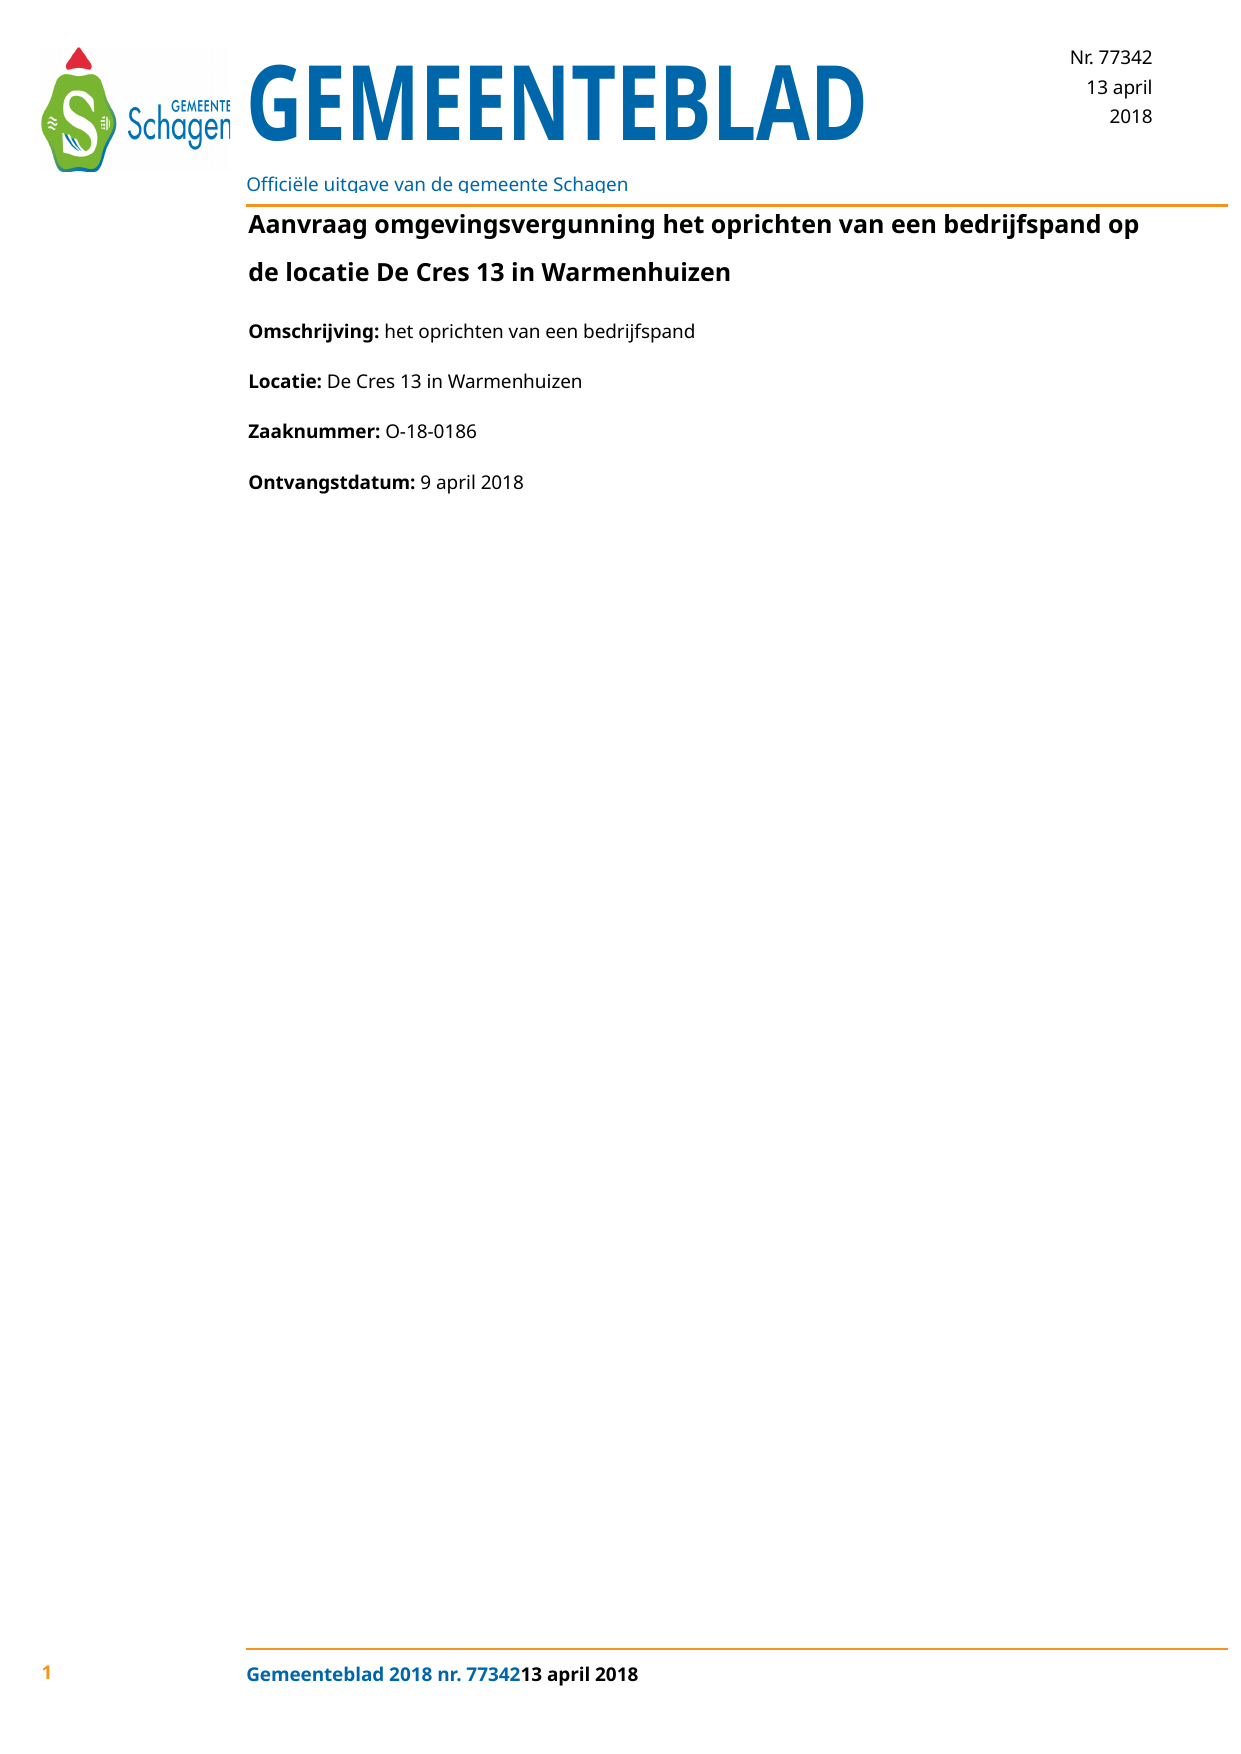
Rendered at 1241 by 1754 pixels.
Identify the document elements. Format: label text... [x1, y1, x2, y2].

text Aanvraag omgevingsvergunning het oprichten van een bedrijfspand op de locatie De Cres 13 in Warmenhuizen [248, 207, 1152, 288]
text Locatie: De Cres 13 in Warmenhuizen [248, 368, 1152, 394]
picture [41, 47, 231, 172]
text Ontvangstdatum: 9 april 2018 [248, 469, 1152, 495]
text Zaaknummer: O-18-0186 [248, 419, 1152, 444]
text Omschrijving: het oprichten van een bedrijfspand [248, 318, 1152, 344]
